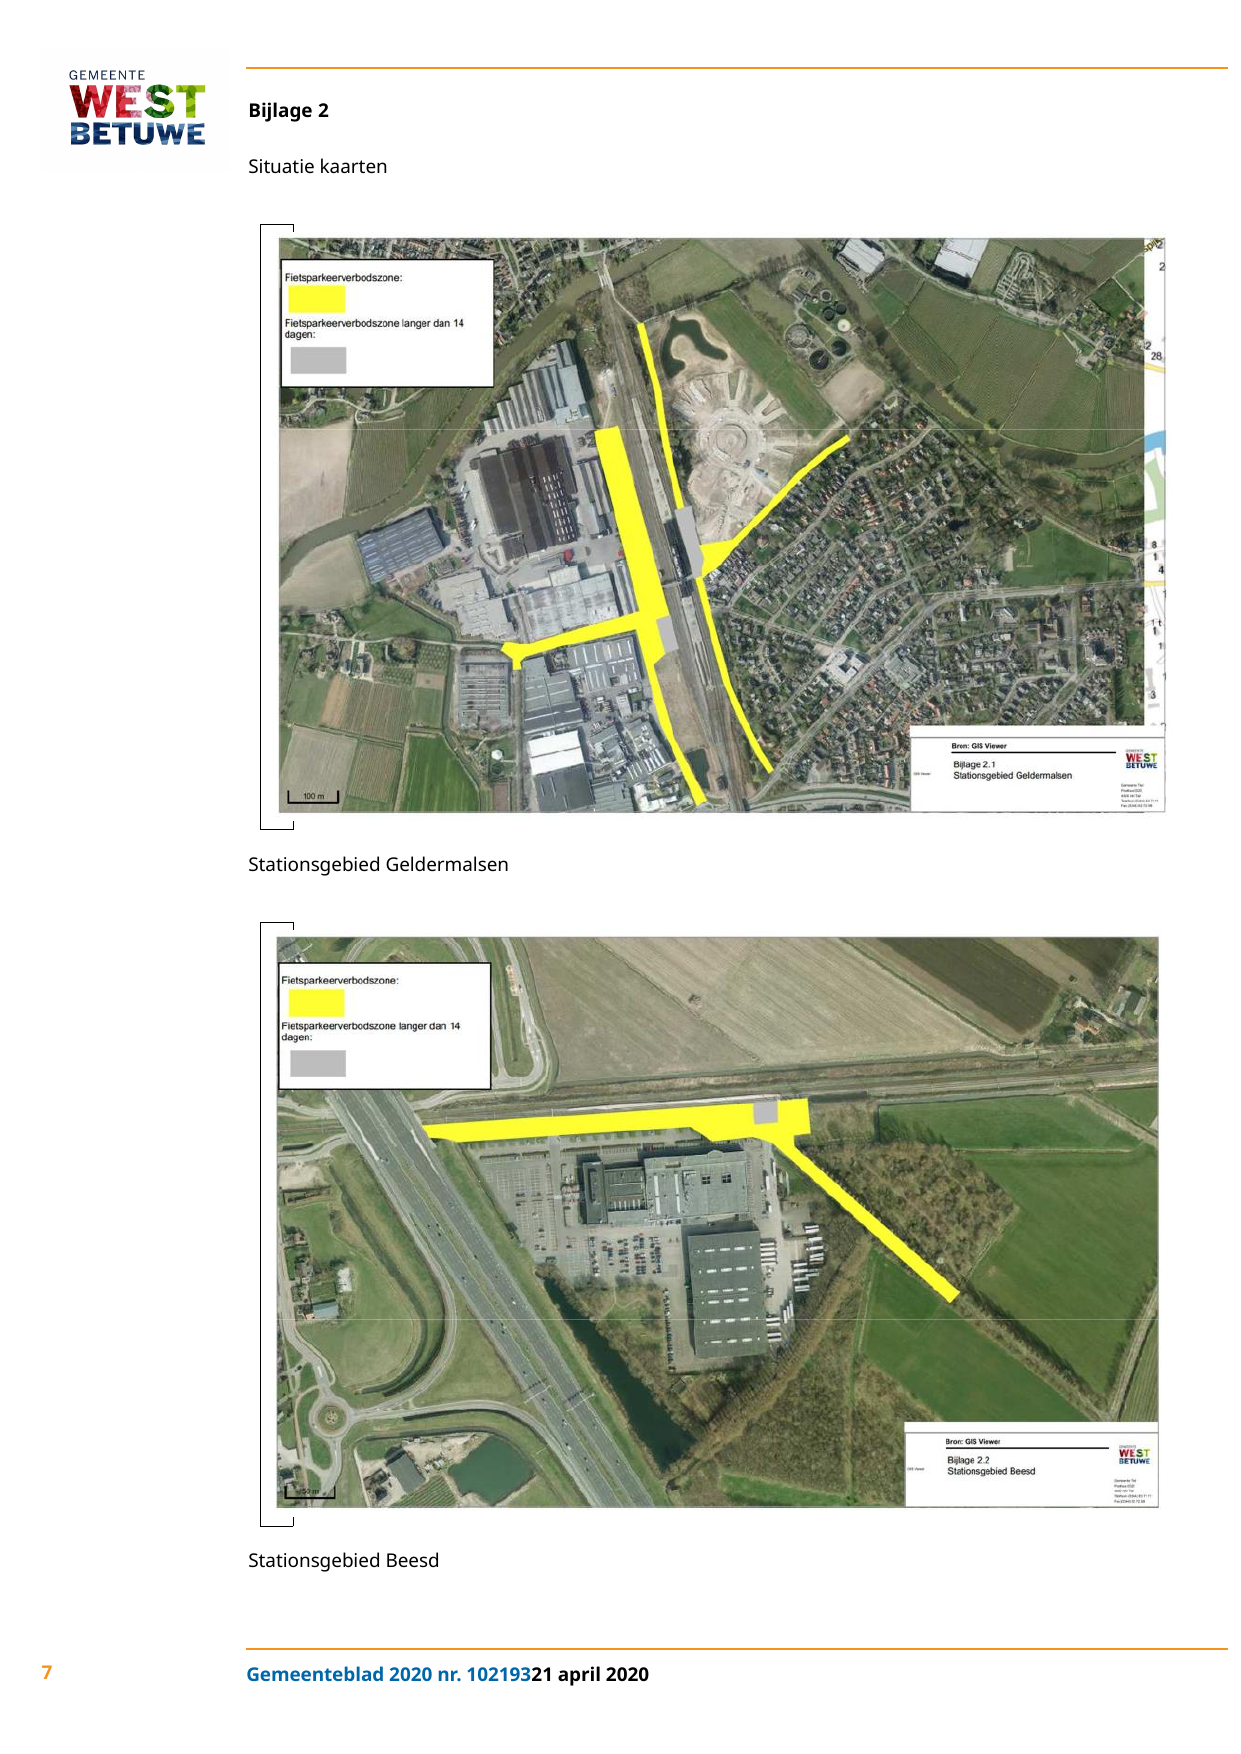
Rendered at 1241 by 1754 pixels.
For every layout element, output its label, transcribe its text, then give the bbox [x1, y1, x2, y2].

text Stationsgebied Geldermalsen [248, 851, 1152, 877]
picture [268, 930, 1173, 1517]
text Stationsgebied Beesd [248, 1547, 1152, 1573]
text Situatie kaarten [248, 153, 1152, 179]
picture [268, 232, 1173, 821]
picture [41, 47, 231, 172]
text Bijlage 2 [248, 95, 1152, 123]
